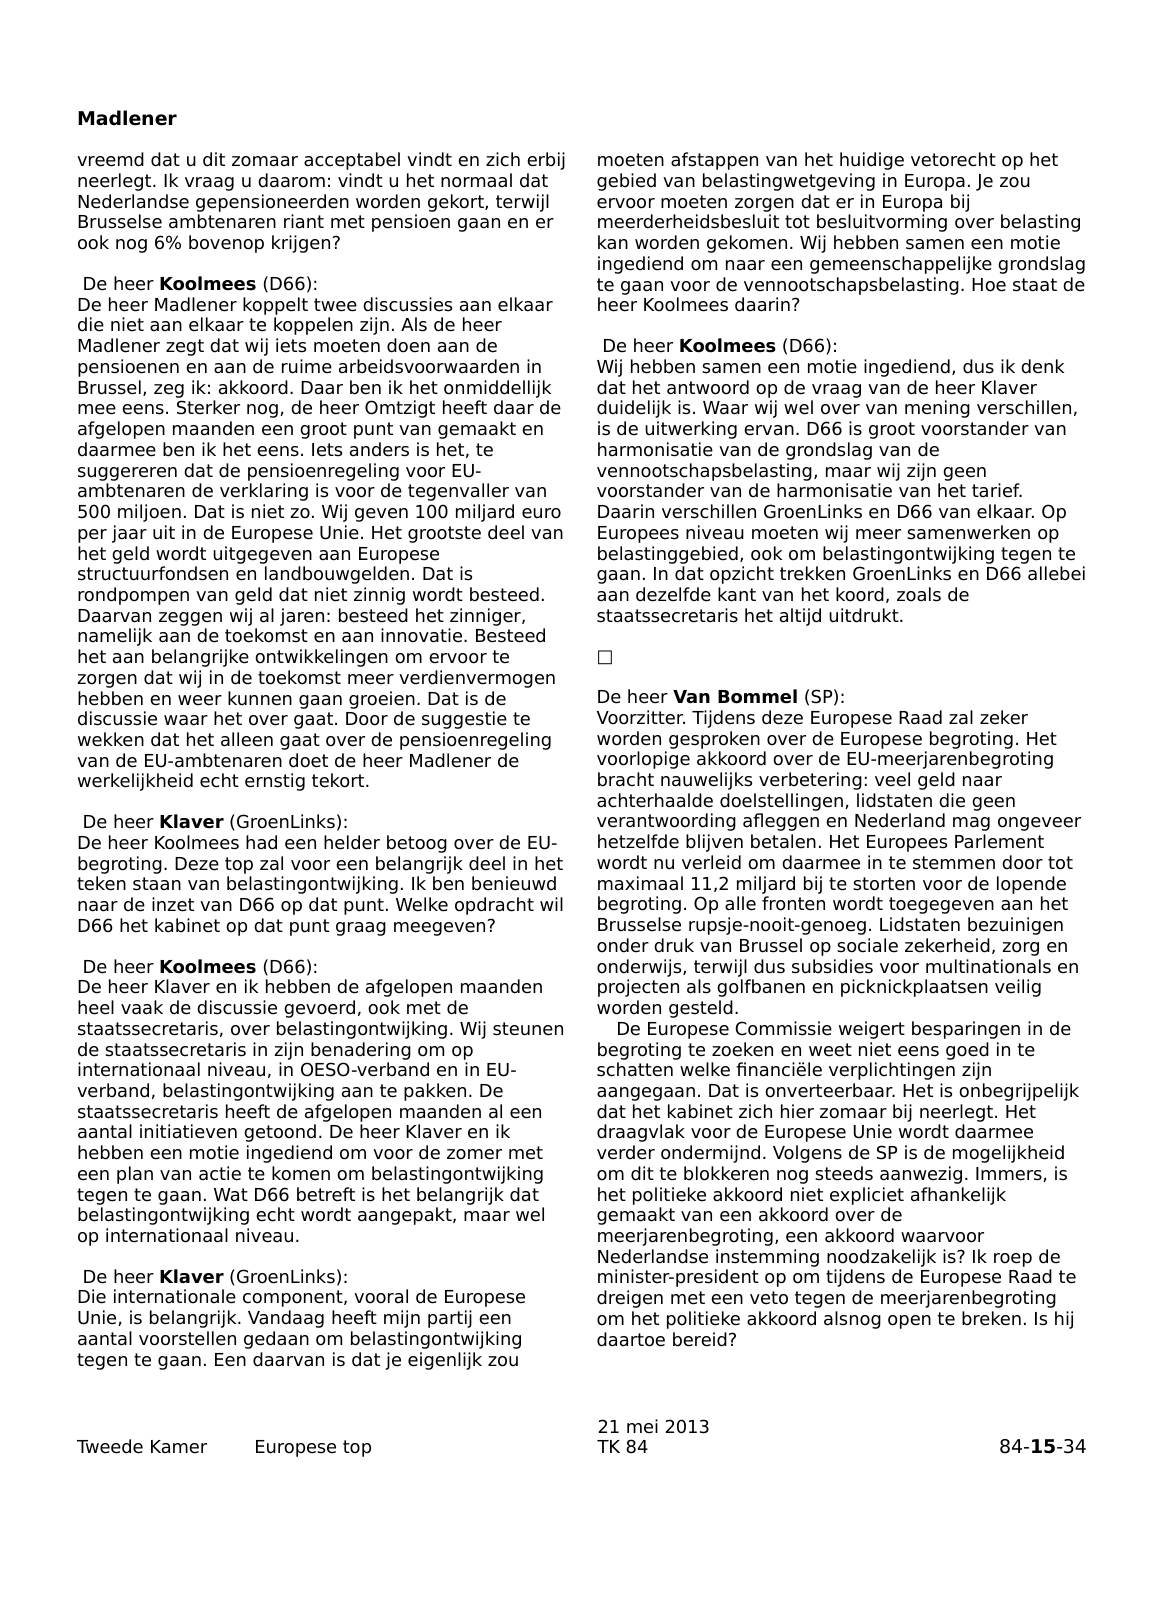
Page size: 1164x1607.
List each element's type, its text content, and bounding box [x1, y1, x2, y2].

text Wij hebben samen een motie ingediend, dus ik denk dat het antwoord op de vraag van de heer Klaver duidelijk is. Waar wij wel over van mening verschillen, is de uitwerking ervan. D66 is groot voorstander van harmonisatie van de grondslag van de vennootschapsbelasting, maar wij zijn geen voorstander van de harmonisatie van het tarief. Daarin verschillen GroenLinks en D66 van elkaar. Op Europees niveau moeten wij meer samenwerken op belastinggebied, ook om belastingontwijking tegen te gaan. In dat opzicht trekken GroenLinks en D66 allebei aan dezelfde kant van het koord, zoals de staatssecretaris het altijd uitdrukt. [596, 357, 1087, 626]
text De heer Klaver en ik hebben de afgelopen maanden heel vaak de discussie gevoerd, ook met de staatssecretaris, over belastingontwijking. Wij steunen de staatssecretaris in zijn benadering om op internationaal niveau, in OESO-verband en in EU-verband, belastingontwijking aan te pakken. De staatssecretaris heeft de afgelopen maanden al een aantal initiatieven getoond. De heer Klaver en ik hebben een motie ingediend om voor de zomer met een plan van actie te komen om belastingontwijking tegen te gaan. Wat D66 betreft is het belangrijk dat belastingontwijking echt wordt aangepakt, maar wel op internationaal niveau. [77, 977, 567, 1247]
text De heer Klaver (GroenLinks): [77, 1267, 567, 1287]
text De heer Koolmees (D66): [77, 274, 567, 294]
text vreemd dat u dit zomaar acceptabel vindt en zich erbij neerlegt. Ik vraag u daarom: vindt u het normaal dat Nederlandse gepensioneerden worden gekort, terwijl Brusselse ambtenaren riant met pensioen gaan en er ook nog 6% bovenop krijgen? [77, 150, 567, 254]
text De heer Klaver (GroenLinks): [77, 812, 567, 833]
text De Europese Commissie weigert besparingen in de begroting te zoeken en weet niet eens goed in te schatten welke financiële verplichtingen zijn aangegaan. Dat is onverteerbaar. Het is onbegrijpelijk dat het kabinet zich hier zomaar bij neerlegt. Het draagvlak voor de Europese Unie wordt daarmee verder ondermijnd. Volgens de SP is de mogelijkheid om dit te blokkeren nog steeds aanwezig. Immers, is het politieke akkoord niet expliciet afhankelijk gemaakt van een akkoord over de meerjarenbegroting, een akkoord waarvoor Nederlandse instemming noodzakelijk is? Ik roep de minister-president op om tijdens de Europese Raad te dreigen met een veto tegen de meerjarenbegroting om het politieke akkoord alsnog open te breken. Is hij daartoe bereid? [596, 1019, 1087, 1350]
text Voorzitter. Tijdens deze Europese Raad zal zeker worden gesproken over de Europese begroting. Het voorlopige akkoord over de EU-meerjarenbegroting bracht nauwelijks verbetering: veel geld naar achterhaalde doelstellingen, lidstaten die geen verantwoording afleggen en Nederland mag ongeveer hetzelfde blijven betalen. Het Europees Parlement wordt nu verleid om daarmee in te stemmen door tot maximaal 11,2 miljard bij te storten voor de lopende begroting. Op alle fronten wordt toegegeven aan het Brusselse rupsje-nooit-genoeg. Lidstaten bezuinigen onder druk van Brussel op sociale zekerheid, zorg en onderwijs, terwijl dus subsidies voor multinationals en projecten als golfbanen en picknickplaatsen veilig worden gesteld. [596, 708, 1087, 1019]
text De heer Koolmees had een helder betoog over de EU-begroting. Deze top zal voor een belangrijk deel in het teken staan van belastingontwijking. Ik ben benieuwd naar de inzet van D66 op dat punt. Welke opdracht wil D66 het kabinet op dat punt graag meegeven? [77, 833, 567, 936]
text De heer Koolmees (D66): [596, 336, 1087, 357]
text Die internationale component, vooral de Europese Unie, is belangrijk. Vandaag heeft mijn partij een aantal voorstellen gedaan om belastingontwijking tegen te gaan. Een daarvan is dat je eigenlijk zou [77, 1287, 567, 1370]
text □ [596, 646, 1087, 667]
text De heer Koolmees (D66): [77, 956, 567, 977]
text De heer Van Bommel (SP): [596, 687, 1087, 708]
text De heer Madlener koppelt twee discussies aan elkaar die niet aan elkaar te koppelen zijn. Als de heer Madlener zegt dat wij iets moeten doen aan de pensioenen en aan de ruime arbeidsvoorwaarden in Brussel, zeg ik: akkoord. Daar ben ik het onmiddellijk mee eens. Sterker nog, de heer Omtzigt heeft daar de afgelopen maanden een groot punt van gemaakt en daarmee ben ik het eens. Iets anders is het, te suggereren dat de pensioenregeling voor EU-ambtenaren de verklaring is voor de tegenvaller van 500 miljoen. Dat is niet zo. Wij geven 100 miljard euro per jaar uit in de Europese Unie. Het grootste deel van het geld wordt uitgegeven aan Europese structuurfondsen en landbouwgelden. Dat is rondpompen van geld dat niet zinnig wordt besteed. Daarvan zeggen wij al jaren: besteed het zinniger, namelijk aan de toekomst en aan innovatie. Besteed het aan belangrijke ontwikkelingen om ervoor te zorgen dat wij in de toekomst meer verdienvermogen hebben en weer kunnen gaan groeien. Dat is de discussie waar het over gaat. Door de suggestie te wekken dat het alleen gaat over de pensioenregeling van de EU-ambtenaren doet de heer Madlener de werkelijkheid echt ernstig tekort. [77, 294, 567, 792]
text moeten afstappen van het huidige vetorecht op het gebied van belastingwetgeving in Europa. Je zou ervoor moeten zorgen dat er in Europa bij meerderheidsbesluit tot besluitvorming over belasting kan worden gekomen. Wij hebben samen een motie ingediend om naar een gemeenschappelijke grondslag te gaan voor de vennootschapsbelasting. Hoe staat de heer Koolmees daarin? [596, 150, 1087, 316]
